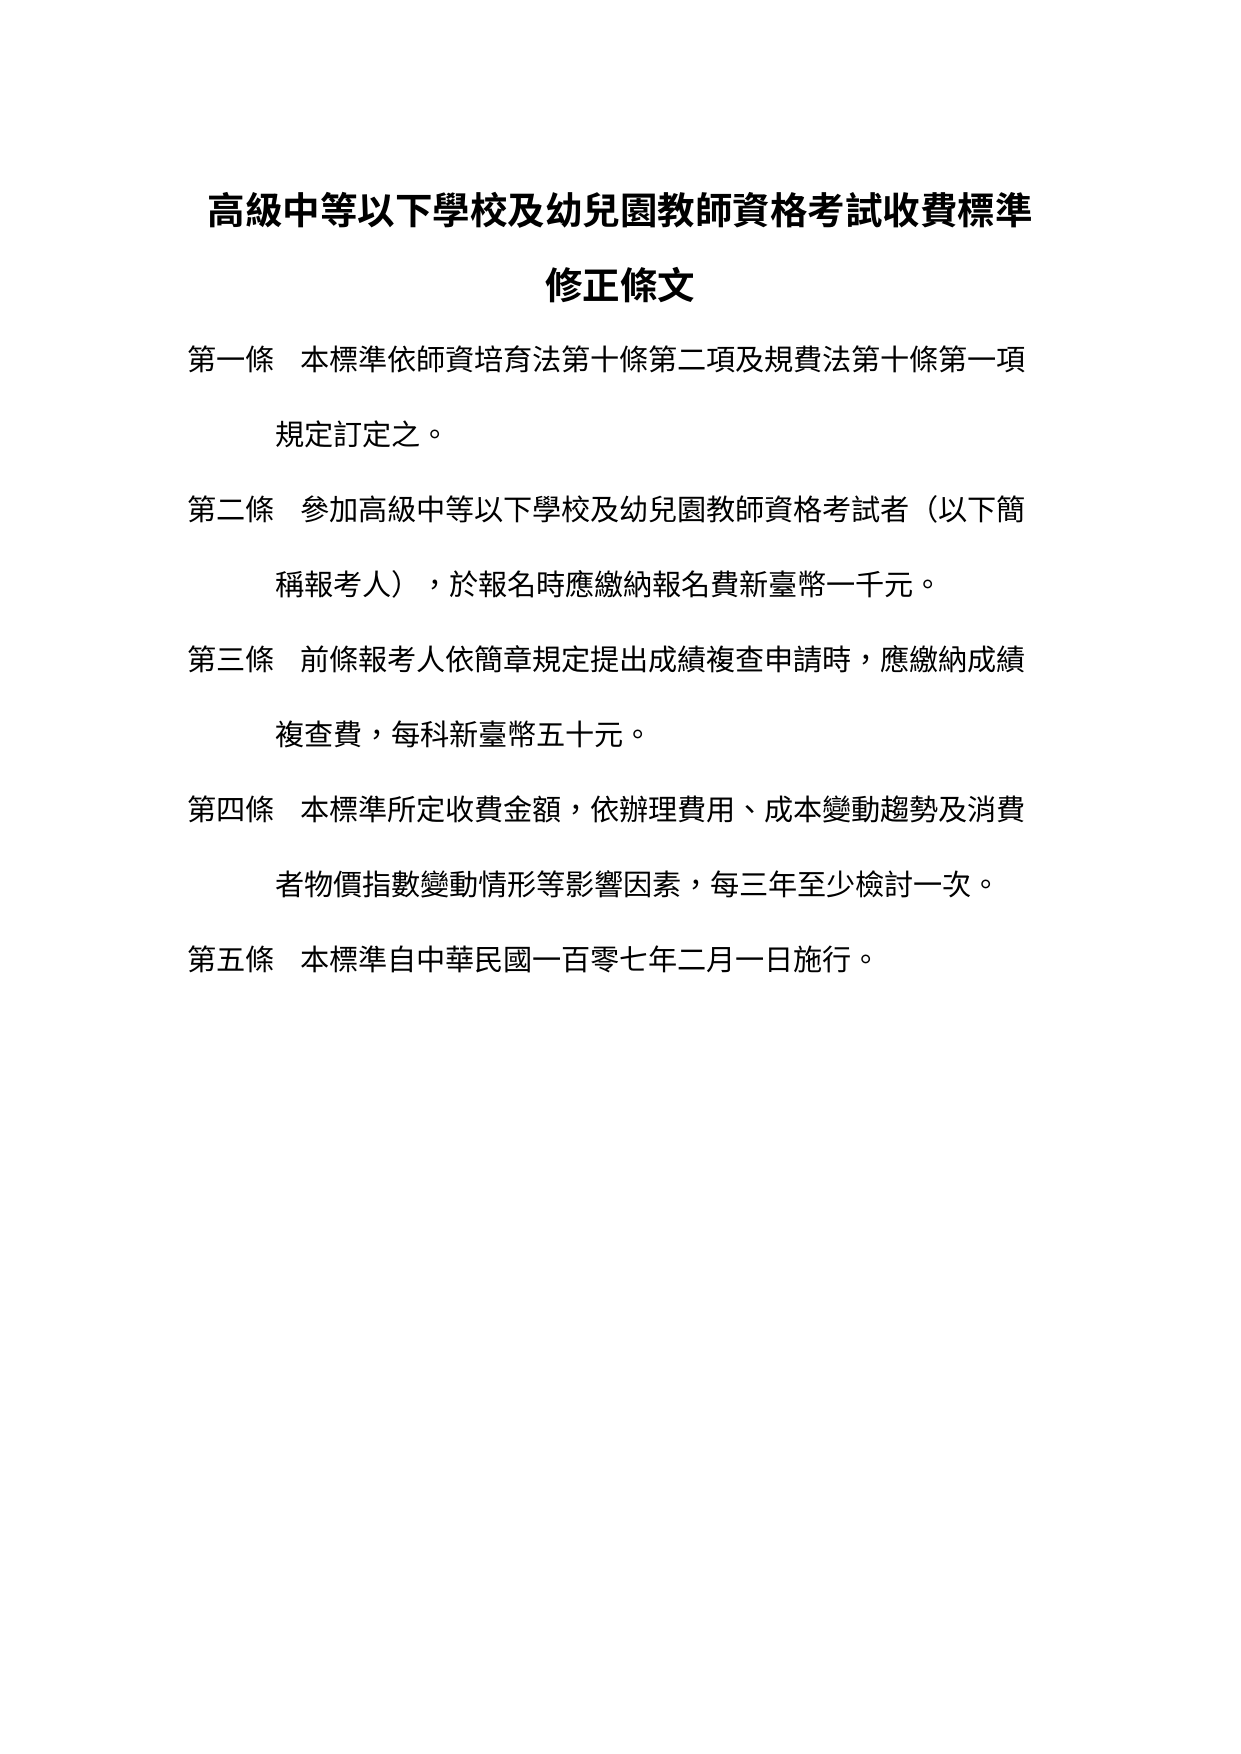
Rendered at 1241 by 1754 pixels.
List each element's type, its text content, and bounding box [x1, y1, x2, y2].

list 本標準依師資培育法第十條第二項及規費法第十條第一項規定訂定之。 [187, 314, 1053, 464]
list 前條報考人依簡章規定提出成績複查申請時，應繳納成績複查費，每科新臺幣五十元。 [187, 614, 1053, 764]
text 高級中等以下學校及幼兒園教師資格考試收費標準 [187, 164, 1053, 239]
list 本標準所定收費金額，依辦理費用、成本變動趨勢及消費者物價指數變動情形等影響因素，每三年至少檢討一次。 [187, 764, 1053, 914]
list 參加高級中等以下學校及幼兒園教師資格考試者（以下簡稱報考人），於報名時應繳納報名費新臺幣一千元。 [187, 464, 1053, 614]
text 修正條文 [187, 239, 1053, 314]
list 本標準自中華民國一百零七年二月一日施行。 [187, 914, 1053, 989]
